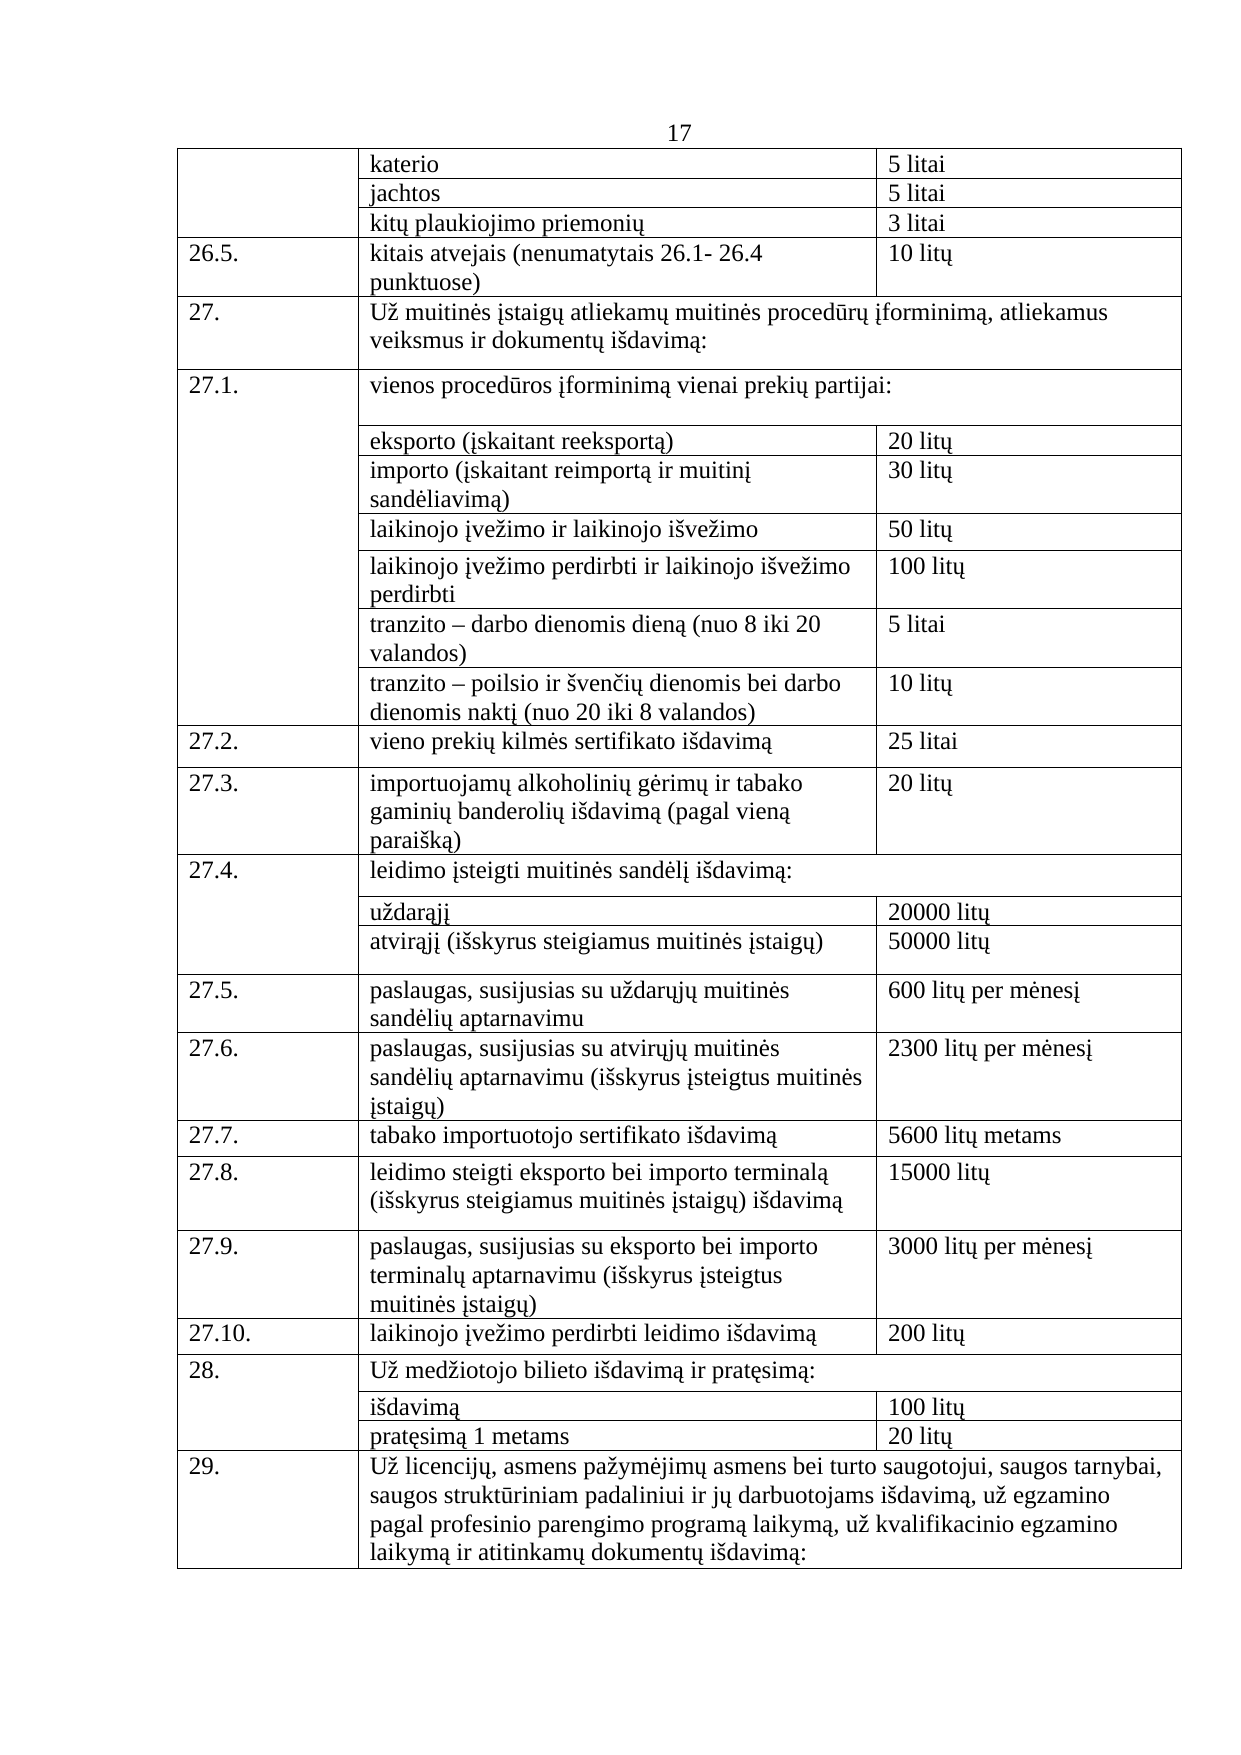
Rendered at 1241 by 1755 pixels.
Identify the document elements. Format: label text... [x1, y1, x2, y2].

table_cell 27.3. [178, 768, 358, 854]
table_cell 27.2. [178, 726, 358, 767]
table_cell kitais atvejais (nenumatytais 26.1- 26.4 punktuose) [359, 238, 876, 296]
table_cell 100 litų [877, 1392, 1181, 1420]
table_cell 27.5. [178, 975, 358, 1032]
table_cell 27.7. [178, 1121, 358, 1156]
table_cell 27.8. [178, 1157, 358, 1230]
table_cell 3000 litų per mėnesį [877, 1231, 1181, 1317]
table_cell pratęsimą 1 metams [359, 1421, 876, 1450]
table_cell 27.9. [178, 1231, 358, 1317]
table_cell Už medžiotojo bilieto išdavimą ir pratęsimą: [359, 1355, 1181, 1391]
table_cell 5 litai [877, 149, 1181, 177]
table_cell išdavimą [359, 1392, 876, 1420]
table_cell laikinojo įvežimo perdirbti leidimo išdavimą [359, 1319, 876, 1354]
table_cell katerio [359, 149, 876, 177]
table_cell tranzito – darbo dienomis dieną (nuo 8 iki 20 valandos) [359, 609, 876, 667]
table_cell 26.5. [178, 238, 358, 296]
table_cell paslaugas, susijusias su eksporto bei importo terminalų aptarnavimu (išskyrus įsteigtus muitinės įstaigų) [359, 1231, 876, 1317]
table_cell 27.4. [178, 855, 358, 974]
table_cell 10 litų [877, 238, 1181, 296]
table_cell 27. [178, 297, 358, 369]
table_cell 28. [178, 1355, 358, 1450]
table_cell uždarąjį [359, 897, 876, 925]
table_cell leidimo įsteigti muitinės sandėlį išdavimą: [359, 855, 1181, 896]
table_cell jachtos [359, 179, 876, 207]
table_cell laikinojo įvežimo ir laikinojo išvežimo [359, 514, 876, 550]
table_cell 600 litų per mėnesį [877, 975, 1181, 1032]
table_cell atvirąjį (išskyrus steigiamus muitinės įstaigų) [359, 926, 876, 974]
table_cell importuojamų alkoholinių gėrimų ir tabako gaminių banderolių išdavimą (pagal vieną paraišką) [359, 768, 876, 854]
table_cell 27.1. [178, 370, 358, 725]
table_cell 10 litų [877, 668, 1181, 725]
table_cell Už muitinės įstaigų atliekamų muitinės procedūrų įforminimą, atliekamus veiksmus ir dokumentų išdavimą: [359, 297, 1181, 369]
table_cell 100 litų [877, 551, 1181, 608]
table_cell importo (įskaitant reimportą ir muitinį sandėliavimą) [359, 456, 876, 513]
table_cell 20000 litų [877, 897, 1181, 925]
table_cell laikinojo įvežimo perdirbti ir laikinojo išvežimo perdirbti [359, 551, 876, 608]
table_cell 3 litai [877, 208, 1181, 237]
table_cell vieno prekių kilmės sertifikato išdavimą [359, 726, 876, 767]
table_cell 20 litų [877, 426, 1181, 454]
table_cell 200 litų [877, 1319, 1181, 1354]
table_cell vienos procedūros įforminimą vienai prekių partijai: [359, 370, 1181, 425]
table_cell 20 litų [877, 768, 1181, 854]
table_cell eksporto (įskaitant reeksportą) [359, 426, 876, 454]
table_cell 5600 litų metams [877, 1121, 1181, 1156]
table_cell 50000 litų [877, 926, 1181, 974]
table_cell Už licencijų, asmens pažymėjimų asmens bei turto saugotojui, saugos tarnybai, saugos struktūriniam padaliniui ir jų darbuotojams išdavimą, už egzamino pagal profesinio parengimo programą laikymą, už kvalifikacinio egzamino laikymą ir atitinkamų dokumentų išdavimą: [359, 1451, 1181, 1568]
table_cell 50 litų [877, 514, 1181, 550]
table_cell paslaugas, susijusias su atvirųjų muitinės sandėlių aptarnavimu (išskyrus įsteigtus muitinės įstaigų) [359, 1033, 876, 1119]
table_cell 5 litai [877, 609, 1181, 667]
table_cell [178, 149, 358, 237]
table_cell tranzito – poilsio ir švenčių dienomis bei darbo dienomis naktį (nuo 20 iki 8 valandos) [359, 668, 876, 725]
table_cell leidimo steigti eksporto bei importo terminalą (išskyrus steigiamus muitinės įstaigų) išdavimą [359, 1157, 876, 1230]
table_cell 25 litai [877, 726, 1181, 767]
table_cell 30 litų [877, 456, 1181, 513]
table_cell 2300 litų per mėnesį [877, 1033, 1181, 1119]
table_cell 27.6. [178, 1033, 358, 1119]
table_cell 20 litų [877, 1421, 1181, 1450]
table_cell paslaugas, susijusias su uždarųjų muitinės sandėlių aptarnavimu [359, 975, 876, 1032]
table_cell 27.10. [178, 1319, 358, 1354]
table_cell 5 litai [877, 179, 1181, 207]
table_cell tabako importuotojo sertifikato išdavimą [359, 1121, 876, 1156]
table_cell kitų plaukiojimo priemonių [359, 208, 876, 237]
table_cell 29. [178, 1451, 358, 1568]
table_cell 15000 litų [877, 1157, 1181, 1230]
